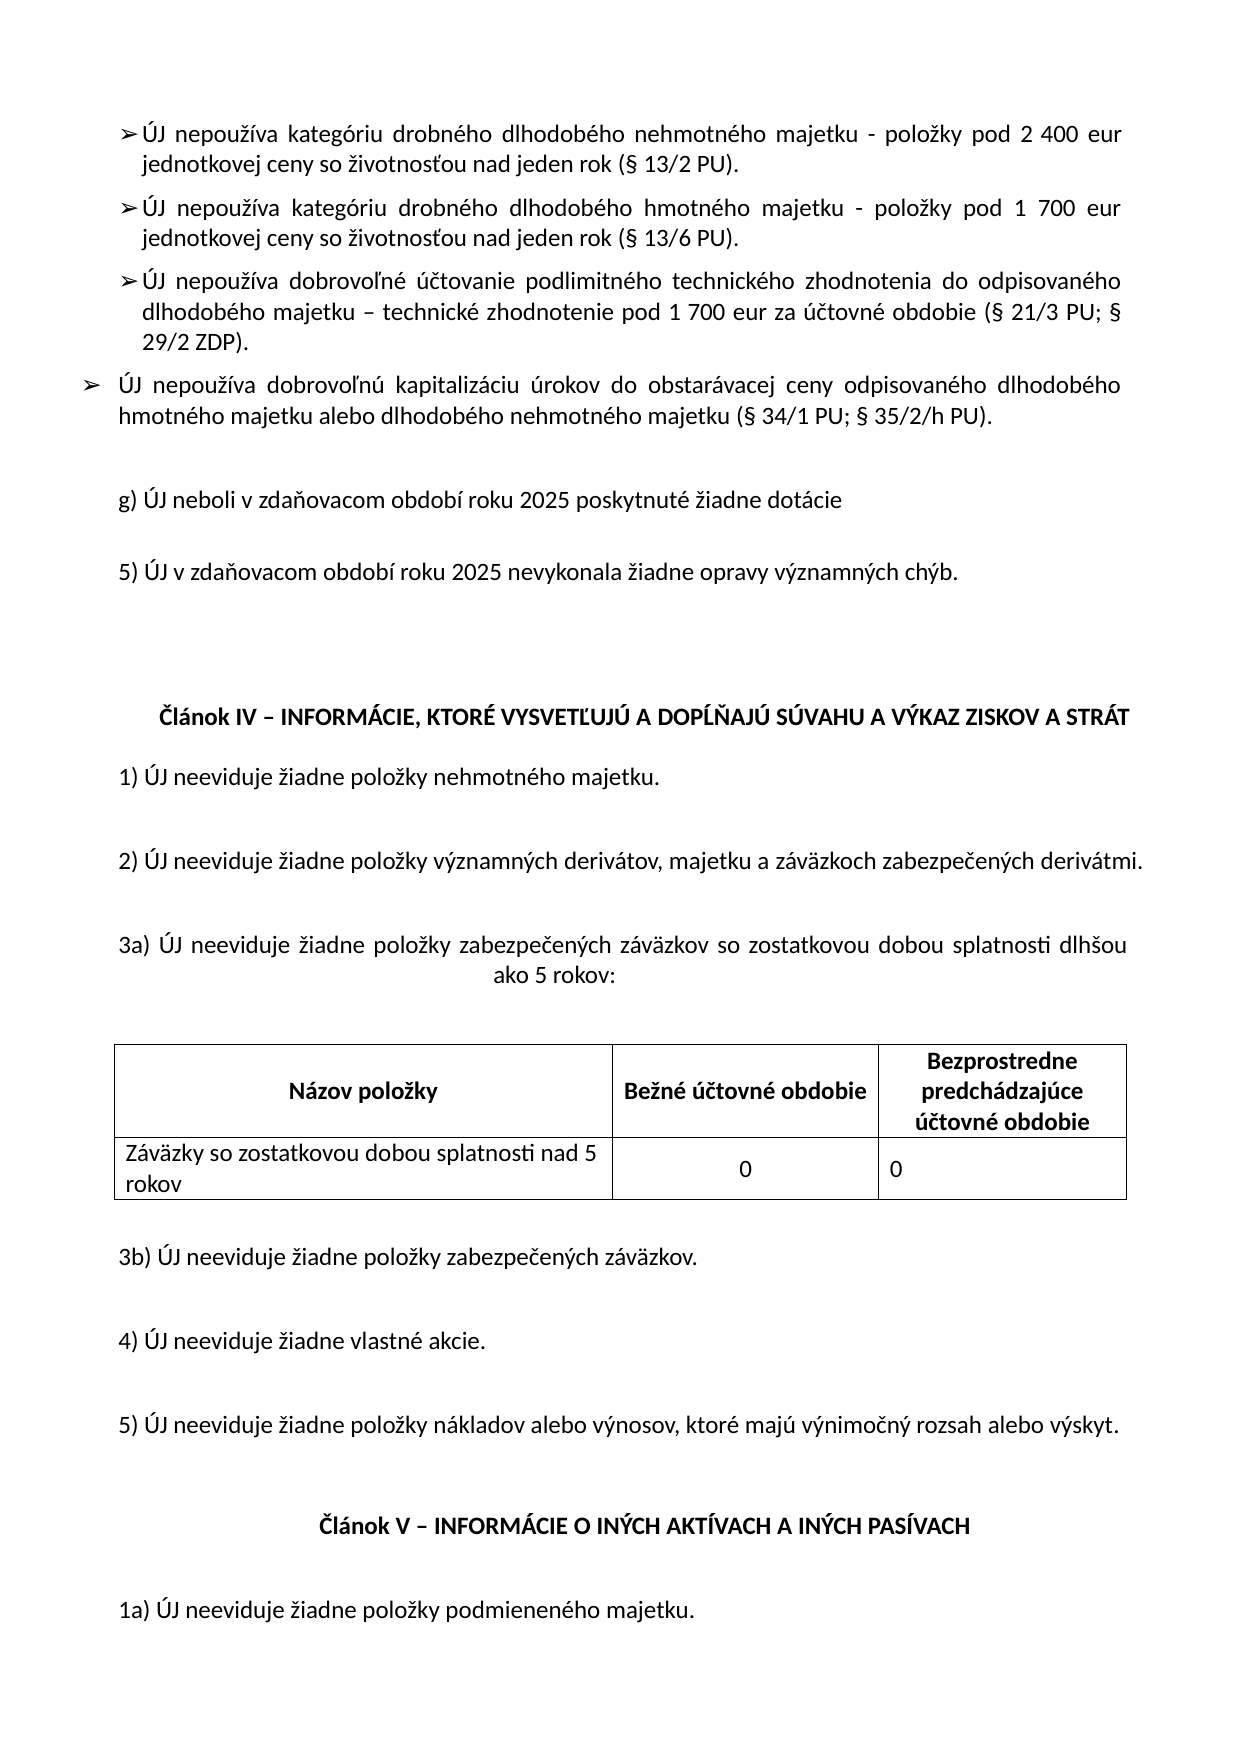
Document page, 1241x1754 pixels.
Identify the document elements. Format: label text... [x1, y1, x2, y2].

text 5) ÚJ neeviduje žiadne položky nákladov alebo výnosov, ktoré majú výnimočný rozsah alebo výskyt. [118, 1409, 1122, 1440]
table_header Názov položky [115, 1045, 612, 1137]
table_cell 0 [879, 1138, 1126, 1199]
list ÚJ nepoužíva dobrovoľné účtovanie podlimitného technického zhodnotenia do odpisovaného dlhodobého majetku – technické zhodnotenie pod 1 700 eur za účtovné obdobie (§ 21/3 PU; § 29/2 ZDP). [118, 265, 1122, 357]
list ÚJ nepoužíva kategóriu drobného dlhodobého nehmotného majetku - položky pod 2 400 eur jednotkovej ceny so životnosťou nad jeden rok (§ 13/2 PU). [118, 118, 1122, 179]
table_cell Záväzky so zostatkovou dobou splatnosti nad 5 rokov [115, 1138, 612, 1199]
list ÚJ nepoužíva dobrovoľnú kapitalizáciu úrokov do obstarávacej ceny odpisovaného dlhodobého hmotného majetku alebo dlhodobého nehmotného majetku (§ 34/1 PU; § 35/2/h PU). [81, 369, 1122, 430]
table_header Bezprostredne predchádzajúce účtovné obdobie [879, 1045, 1126, 1137]
text 1) ÚJ neeviduje žiadne položky nehmotného majetku. [118, 761, 1171, 791]
text 1a) ÚJ neeviduje žiadne položky podmieneného majetku. [118, 1594, 1122, 1625]
text 2) ÚJ neeviduje žiadne položky významných derivátov, majetku a záväzkoch zabezpečených derivátmi. [118, 845, 1171, 875]
text 4) ÚJ neeviduje žiadne vlastné akcie. [118, 1325, 1171, 1356]
text 3a) ÚJ neeviduje žiadne položky zabezpečených záväzkov so zostatkovou dobou splatnosti dlhšou ako 5 rokov: [118, 929, 1137, 990]
text 3b) ÚJ neeviduje žiadne položky zabezpečených záväzkov. [118, 1241, 1171, 1271]
table_header Bežné účtovné obdobie [613, 1045, 878, 1137]
text 5) ÚJ v zdaňovacom období roku 2025 nevykonala žiadne opravy významných chýb. [118, 556, 1122, 586]
table_cell 0 [613, 1138, 878, 1199]
list ÚJ nepoužíva kategóriu drobného dlhodobého hmotného majetku - položky pod 1 700 eur jednotkovej ceny so životnosťou nad jeden rok (§ 13/6 PU). [118, 192, 1122, 253]
text g) ÚJ neboli v zdaňovacom období roku 2025 poskytnuté žiadne dotácie [118, 484, 1122, 514]
text Článok IV – INFORMÁCIE, KTORÉ VYSVETĽUJÚ A DOPĹŇAJÚ SÚVAHU A VÝKAZ ZISKOV A STRÁT [118, 701, 1171, 732]
text Článok V – INFORMÁCIE O INÝCH AKTÍVACH A INÝCH PASÍVACH [118, 1510, 1171, 1541]
